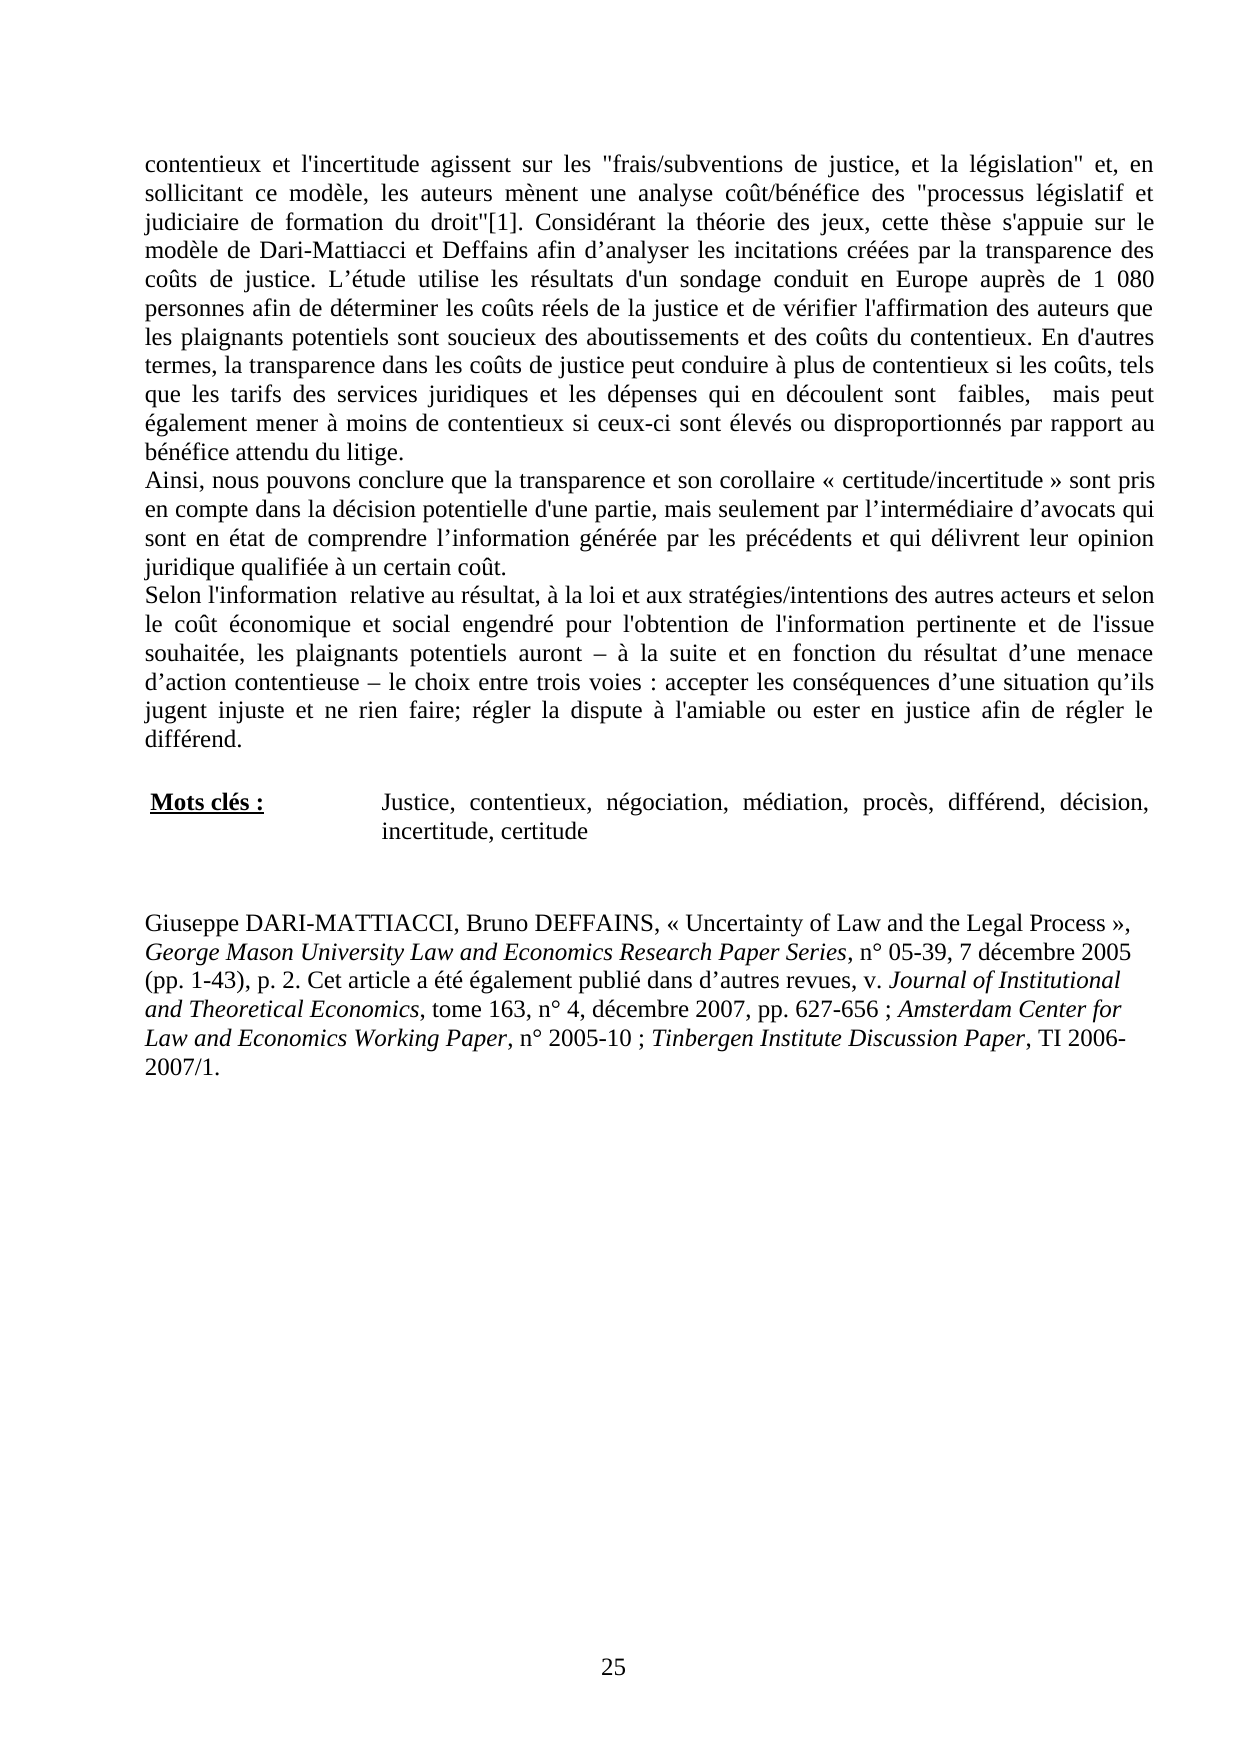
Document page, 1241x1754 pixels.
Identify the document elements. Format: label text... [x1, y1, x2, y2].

table_header Mots clés : [145, 782, 376, 851]
table_header Justice, contentieux, négociation, médiation, procès, différend, décision, incertitude, certitude [376, 782, 1155, 851]
table_header contentieux et l'incertitude agissent sur les "frais/subventions de justice, et la législation" et, en sollicitant ce modèle, les auteurs mènent une analyse coût/bénéfice des "processus législatif et judiciaire de formation du droit"[1]. Considérant la théorie des jeux, cette thèse s'appuie sur le modèle de Dari-Mattiacci et Deffains afin d’analyser les incitations créées par la transparence des coûts de justice. L’étude utilise les résultats d'un sondage conduit en Europe auprès de 1 080 personnes afin de déterminer les coûts réels de la justice et de vérifier l'affirmation des auteurs que les plaignants potentiels sont soucieux des aboutissements et des coûts du contentieux. En d'autres termes, la transparence dans les coûts de justice peut conduire à plus de contentieux si les coûts, tels que les tarifs des services juridiques et les dépenses qui en découlent sont faibles, mais peut également mener à moins de contentieux si ceux-ci sont élevés ou disproportionnés par rapport au bénéfice attendu du litige. Ainsi, nous pouvons conclure que la transparence et son corollaire « certitude/incertitude » sont pris en compte dans la décision potentielle d'une partie, mais seulement par l’intermédiaire d’avocats qui sont en état de comprendre l’information générée par les précédents et qui délivrent leur opinion juridique qualifiée à un certain coût. Selon l'information relative au résultat, à la loi et aux stratégies/intentions des autres acteurs et selon le coût économique et social engendré pour l'obtention de l'information pertinente et de l'issue souhaitée, les plaignants potentiels auront – à la suite et en fonction du résultat d’une menace d’action contentieuse – le choix entre trois voies : accepter les conséquences d’une situation qu’ils jugent injuste et ne rien faire; régler la dispute à l'amiable ou ester en justice afin de régler le différend. Giuseppe DARI-MATTIACCI, Bruno DEFFAINS, « Uncertainty of Law and the Legal Process », George Mason University Law and Economics Research Paper Series, n° 05-39, 7 décembre 2005 (pp. 1-43), p. 2. Cet article a été également publié dans d’autres revues, v. Journal of Institutional and Theoretical Economics, tome 163, n° 4, décembre 2007, pp. 627-656 ; Amsterdam Center for Law and Economics Working Paper, n° 2005-10 ; Tinbergen Institute Discussion Paper, TI 2006-2007/1. [143, 148, 1157, 1600]
